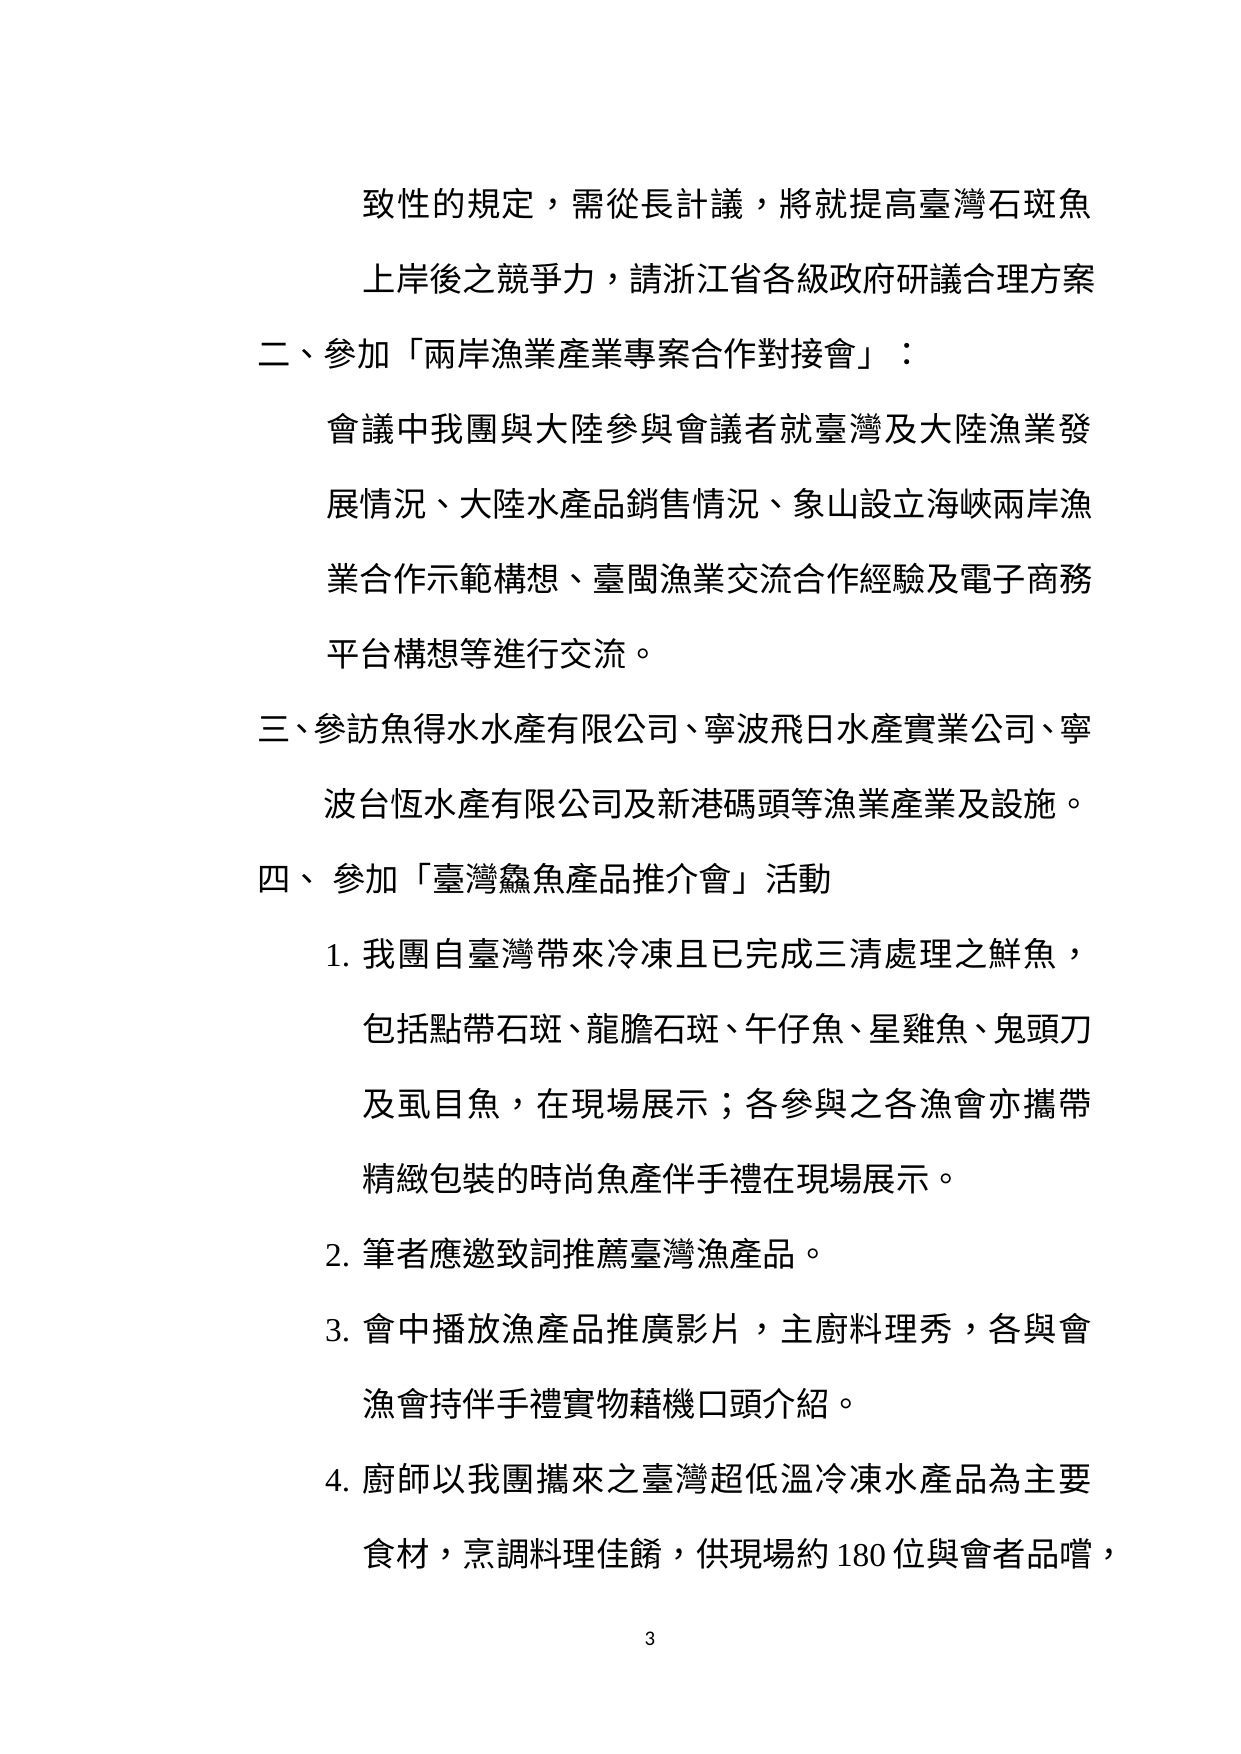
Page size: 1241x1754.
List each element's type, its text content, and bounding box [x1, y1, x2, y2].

list 參加「臺灣鱻魚產品推介會」活動 [257, 839, 1092, 914]
list 我團自臺灣帶來冷凍且已完成三清處理之鮮魚，包括點帶石斑、龍膽石斑、午仔魚、星雞魚、鬼頭刀及虱目魚，在現場展示；各參與之各漁會亦攜帶精緻包裝的時尚魚產伴手禮在現場展示。 [325, 914, 1092, 1214]
list 會中播放漁產品推廣影片，主廚料理秀，各與會漁會持伴手禮實物藉機口頭介紹。 [325, 1289, 1092, 1439]
list 筆者應邀致詞推薦臺灣漁產品。 [325, 1214, 1092, 1289]
list 大陸國務院國臺辦對我團建議回應略以，將在符合大陸相關法令及制度下，盡量採簡便的措施；至於減免農漁產品上岸後增值稅，因涉及各地一致性的規定，需從長計議，將就提高臺灣石斑魚上岸後之競爭力，請浙江省各級政府研議合理方案。 [325, 164, 1092, 314]
text 會議中我團與大陸參與會議者就臺灣及大陸漁業發展情況、大陸水產品銷售情況、象山設立海峽兩岸漁業合作示範構想、臺閩漁業交流合作經驗及電子商務平台構想等進行交流。 [326, 389, 1092, 689]
text 二、參加「兩岸漁業產業專案合作對接會」： [257, 314, 1092, 389]
list 廚師以我團攜來之臺灣超低溫冷凍水產品為主要食材，烹調料理佳餚，供現場約180位與會者品嚐，並於每桌安排我團人員介紹佳餚所使用的漁產食材，氣氛熱絡，與會者皆歡，達到推介臺灣漁產品使用於家庭餐飲之目的。 [325, 1439, 1092, 1589]
text 三、參訪魚得水水產有限公司、寧波飛日水產實業公司、寧波台恆水產有限公司及新港碼頭等漁業產業及設施。 [257, 689, 1092, 839]
